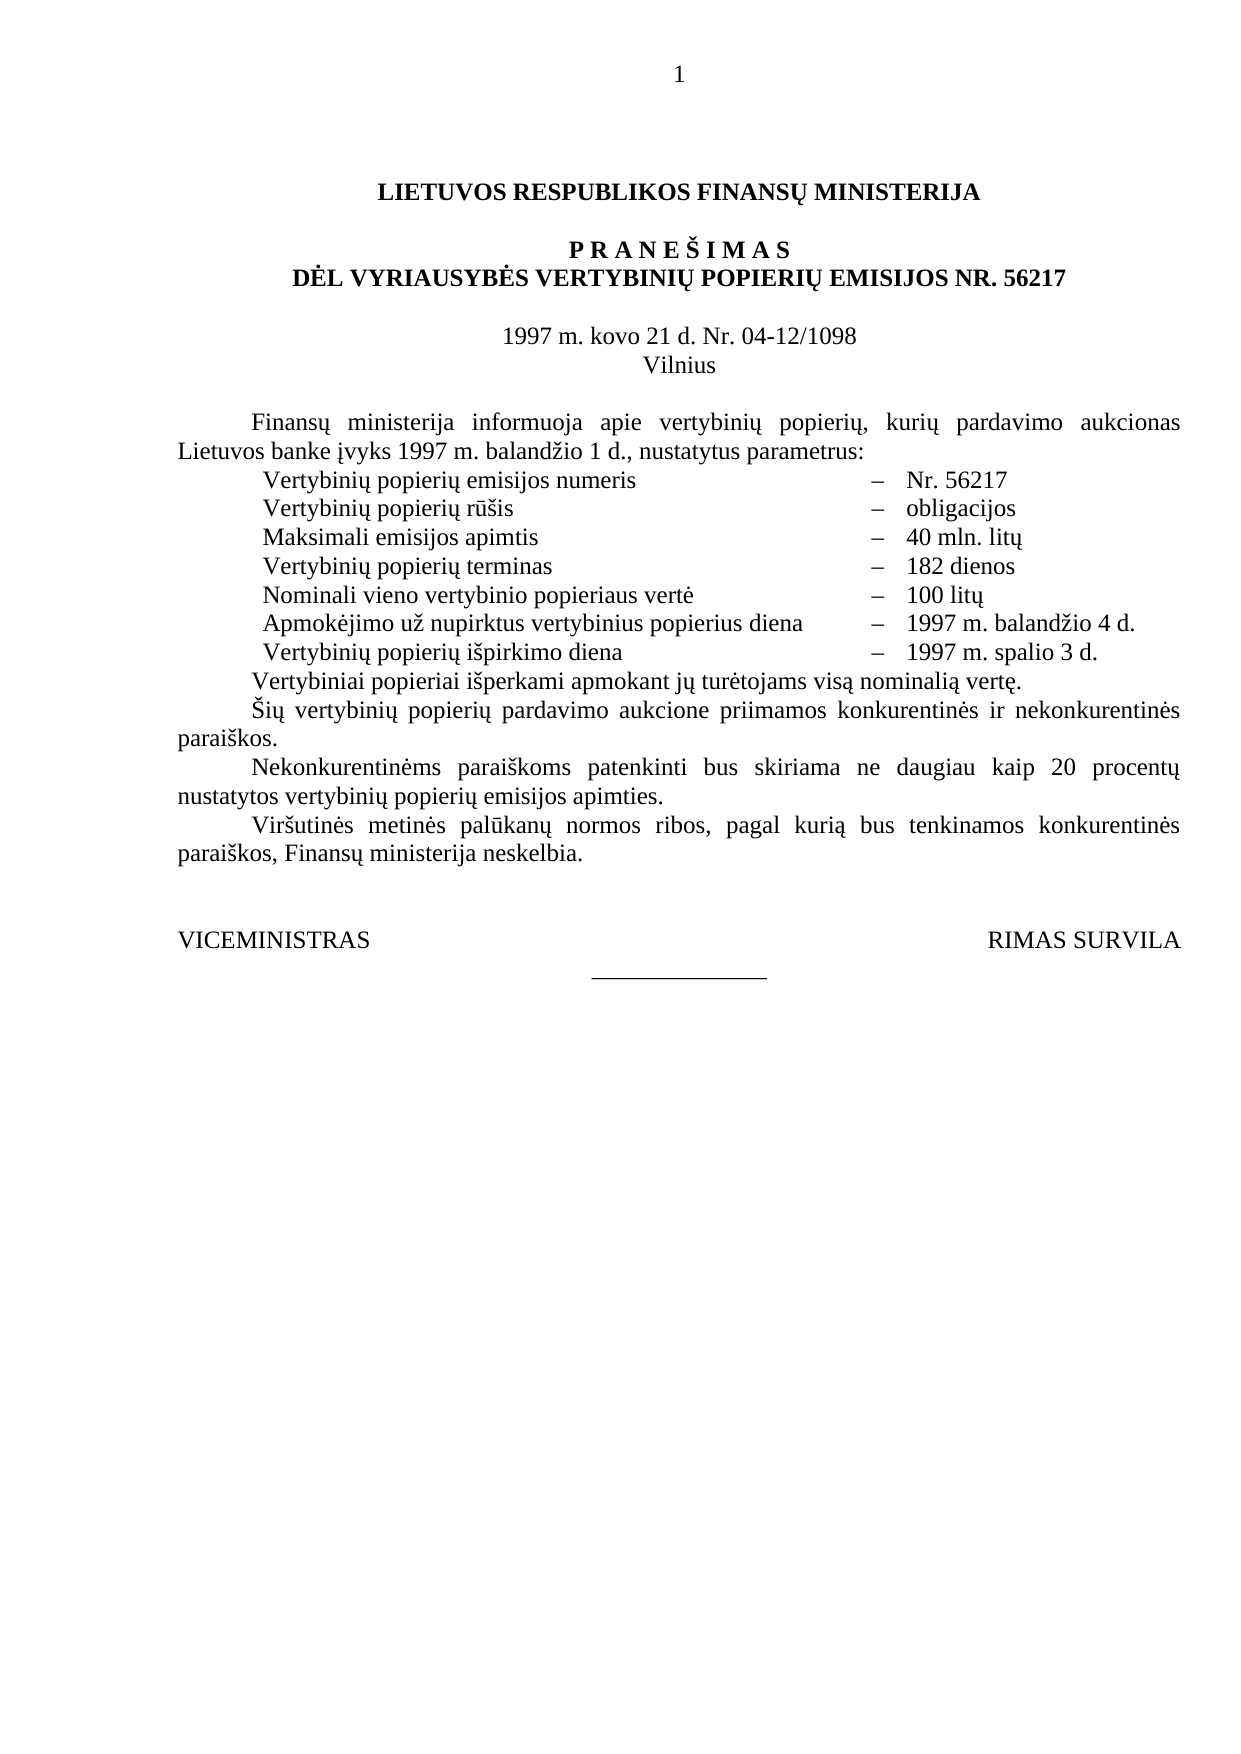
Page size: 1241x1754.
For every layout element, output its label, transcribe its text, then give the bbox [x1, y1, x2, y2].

table_cell 1997 m. spalio 3 d. [895, 637, 1195, 666]
text LIETUVOS RESPUBLIKOS FINANSŲ MINISTERIJA [177, 177, 1181, 206]
table_cell Vertybinių popierių rūšis [177, 494, 842, 522]
table_cell – [842, 551, 895, 580]
text P R A N E Š I M A S [177, 235, 1181, 263]
text Viršutinės metinės palūkanų normos ribos, pagal kurią bus tenkinamos konkurentinės paraiškos, Finansų ministerija neskelbia. [177, 810, 1181, 867]
table_cell – [842, 637, 895, 666]
table_cell Apmokėjimo už nupirktus vertybinius popierius diena [177, 609, 842, 637]
text VICEMINISTRAS RIMAS SURVILA [177, 925, 1181, 953]
table_cell – [842, 522, 895, 551]
text 1997 m. kovo 21 d. Nr. 04-12/1098 [177, 321, 1181, 350]
table_cell – [842, 580, 895, 608]
text Vertybiniai popieriai išperkami apmokant jų turėtojams visą nominalią vertę. [177, 666, 1181, 695]
table_cell Vertybinių popierių išpirkimo diena [177, 637, 842, 666]
text Nekonkurentinėms paraiškoms patenkinti bus skiriama ne daugiau kaip 20 procentų nustatytos vertybinių popierių emisijos apimties. [177, 752, 1181, 810]
table_header Nr. 56217 [895, 465, 1195, 493]
text Šių vertybinių popierių pardavimo aukcione priimamos konkurentinės ir nekonkurentinės paraiškos. [177, 695, 1181, 752]
table_cell Vertybinių popierių terminas [177, 551, 842, 580]
table_cell 40 mln. litų [895, 522, 1195, 551]
table_cell – [842, 609, 895, 637]
text Vilnius [177, 350, 1181, 378]
table_cell Nominali vieno vertybinio popieriaus vertė [177, 580, 842, 608]
table_cell 100 litų [895, 580, 1195, 608]
text ______________ [177, 953, 1181, 982]
text Finansų ministerija informuoja apie vertybinių popierių, kurių pardavimo aukcionas Lietuvos banke įvyks 1997 m. balandžio 1 d., nustatytus parametrus: [177, 407, 1181, 465]
table_header – [842, 465, 895, 493]
table_header Vertybinių popierių emisijos numeris [177, 465, 842, 493]
table_cell Maksimali emisijos apimtis [177, 522, 842, 551]
table_cell obligacijos [895, 494, 1195, 522]
table_cell 1997 m. balandžio 4 d. [895, 609, 1195, 637]
table_cell 182 dienos [895, 551, 1195, 580]
table_cell – [842, 494, 895, 522]
text DĖL VYRIAUSYBĖS VERTYBINIŲ POPIERIŲ EMISIJOS NR. 56217 [177, 263, 1181, 292]
